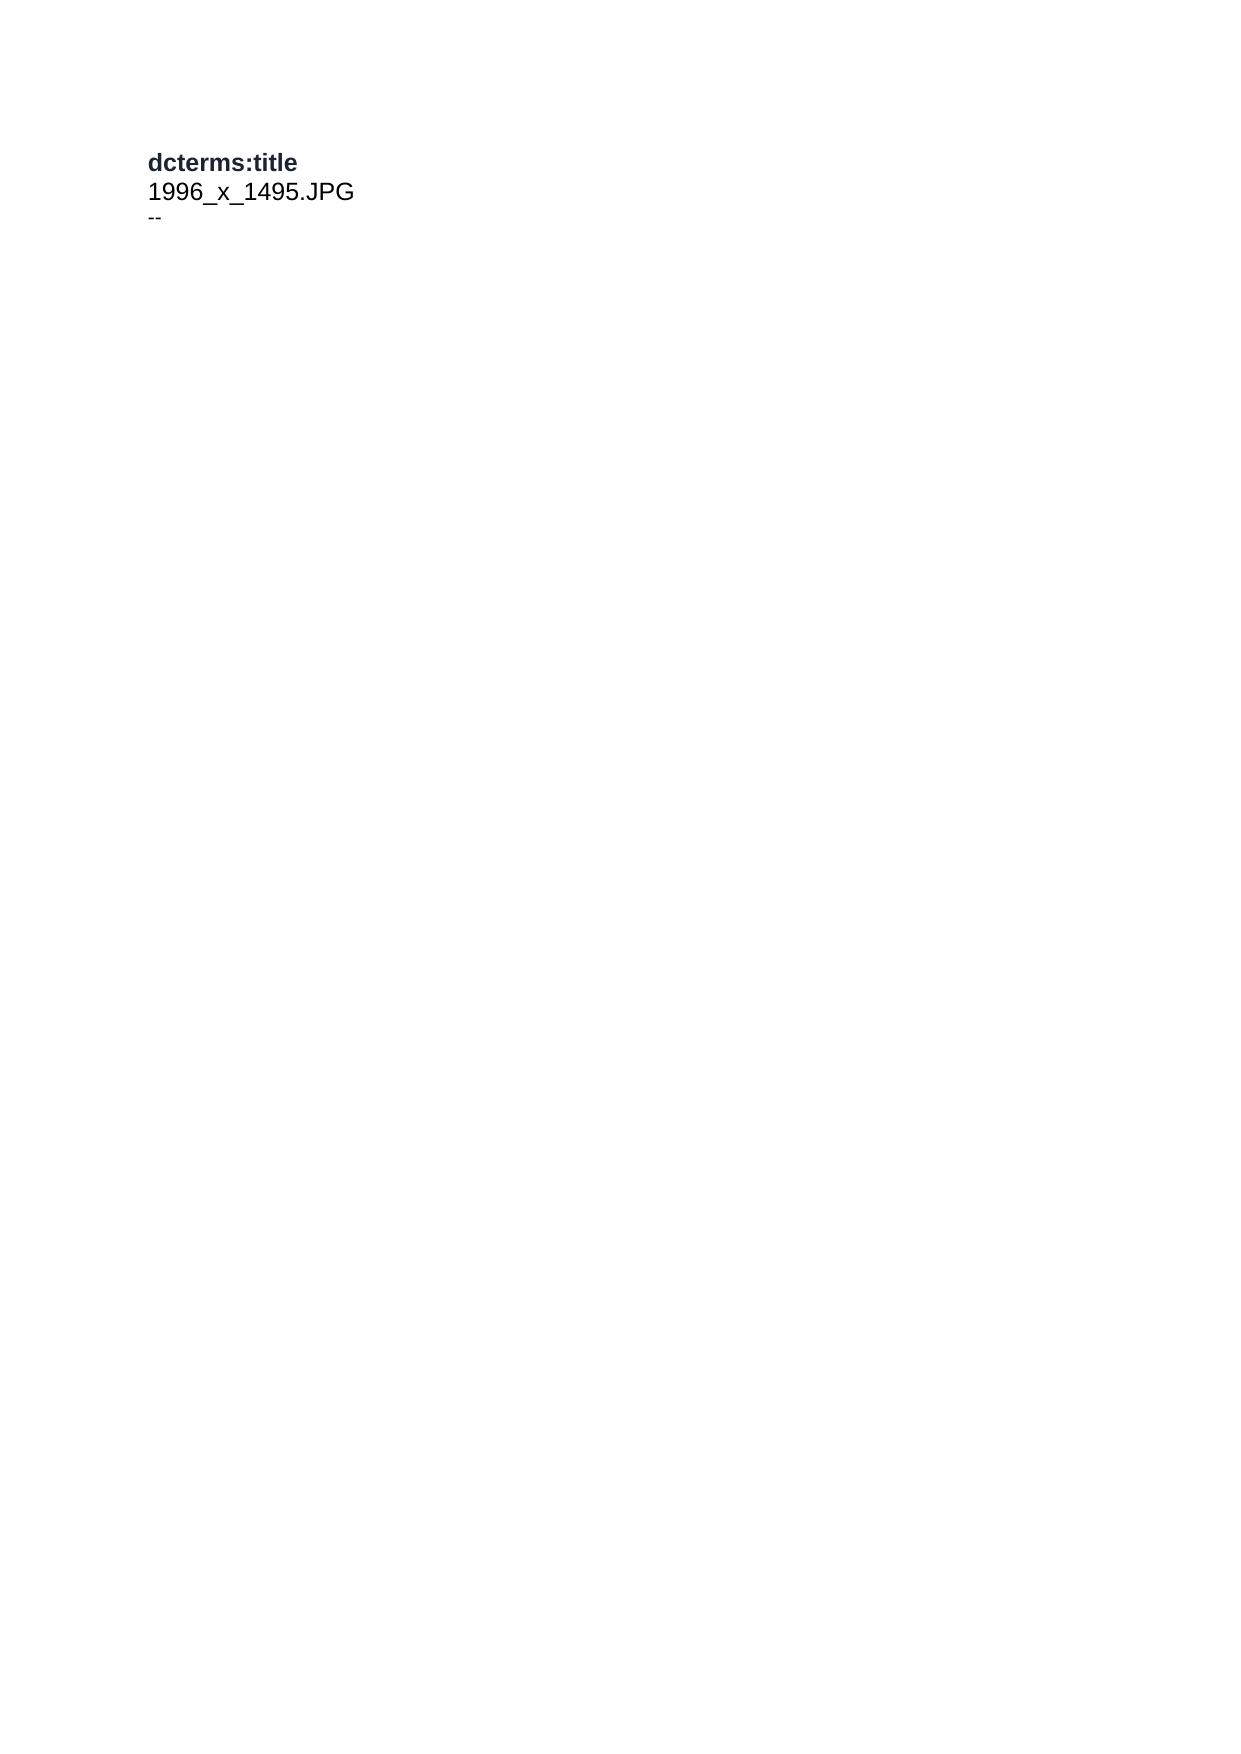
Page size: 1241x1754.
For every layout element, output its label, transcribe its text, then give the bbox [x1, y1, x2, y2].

text 1996_x_1495.JPG [148, 176, 1092, 205]
text dcterms:title [148, 148, 1092, 176]
text -- [148, 205, 1092, 229]
